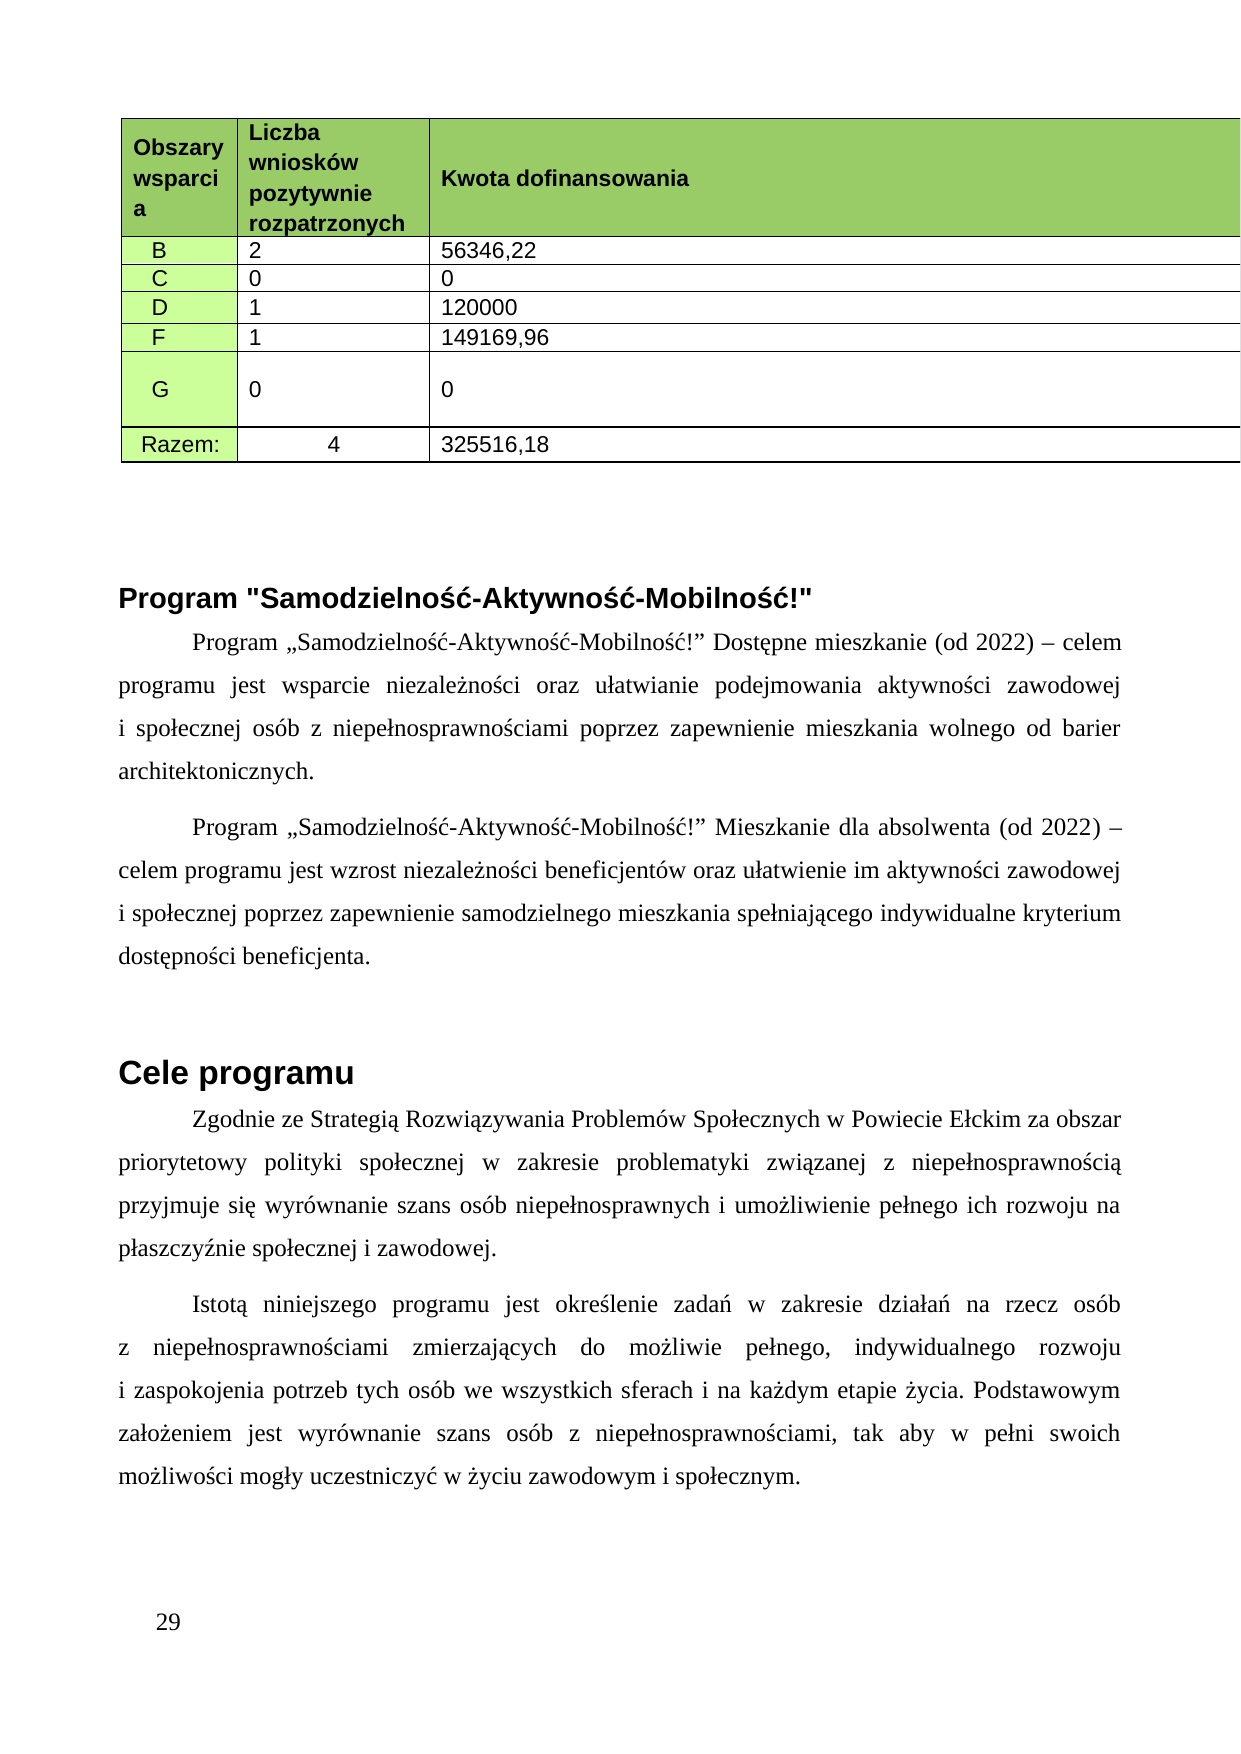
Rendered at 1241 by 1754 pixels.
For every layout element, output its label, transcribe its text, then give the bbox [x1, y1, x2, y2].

table_cell 1 [238, 292, 429, 323]
table_header Obszary wsparcia [122, 119, 237, 236]
table_cell C [122, 265, 237, 291]
table_cell 1 [238, 324, 429, 351]
table_cell D [122, 292, 237, 323]
table_cell Razem: [122, 428, 237, 461]
table_cell G [122, 352, 237, 426]
table_cell 149169,96 [430, 324, 1240, 351]
table_header Kwota dofinansowania [430, 119, 1240, 236]
table_cell F [122, 324, 237, 351]
text Program „Samodzielność-Aktywność-Mobilność!” Dostępne mieszkanie (od 2022) – celem programu jest wsparcie niezależności oraz ułatwianie podejmowania aktywności zawodowej i społecznej osób z niepełnosprawnościami poprzez zapewnienie mieszkania wolnego od barier architektonicznych. [118, 627, 1122, 785]
text Istotą niniejszego programu jest określenie zadań w zakresie działań na rzecz osób z niepełnosprawnościami zmierzających do możliwie pełnego, indywidualnego rozwoju i zaspokojenia potrzeb tych osób we wszystkich sferach i na każdym etapie życia. Podstawowym założeniem jest wyrównanie szans osób z niepełnosprawnościami, tak aby w pełni swoich możliwości mogły uczestniczyć w życiu zawodowym i społecznym. [118, 1289, 1122, 1490]
table_cell B [122, 237, 237, 263]
subtitle Program "Samodzielność-Aktywność-Mobilność!" [118, 581, 1122, 614]
table_header Liczba wniosków pozytywnie rozpatrzonych [238, 119, 429, 236]
table_cell 4 [238, 428, 429, 461]
table_cell 0 [430, 352, 1240, 426]
text Program „Samodzielność-Aktywność-Mobilność!” Mieszkanie dla absolwenta (od 2022) – celem programu jest wzrost niezależności beneficjentów oraz ułatwienie im aktywności zawodowej i społecznej poprzez zapewnienie samodzielnego mieszkania spełniającego indywidualne kryterium dostępności beneficjenta. [118, 812, 1122, 970]
table_cell 120000 [430, 292, 1240, 323]
table_cell 56346,22 [430, 237, 1240, 263]
subtitle Cele programu [118, 1052, 1122, 1091]
table_cell 0 [238, 265, 429, 291]
table_cell 0 [430, 265, 1240, 291]
text Zgodnie ze Strategią Rozwiązywania Problemów Społecznych w Powiecie Ełckim za obszar priorytetowy polityki społecznej w zakresie problematyki związanej z niepełnosprawnością przyjmuje się wyrównanie szans osób niepełnosprawnych i umożliwienie pełnego ich rozwoju na płaszczyźnie społecznej i zawodowej. [118, 1104, 1122, 1262]
table_cell 325516,18 [430, 428, 1240, 461]
table_cell 2 [238, 237, 429, 263]
table_cell 0 [238, 352, 429, 426]
